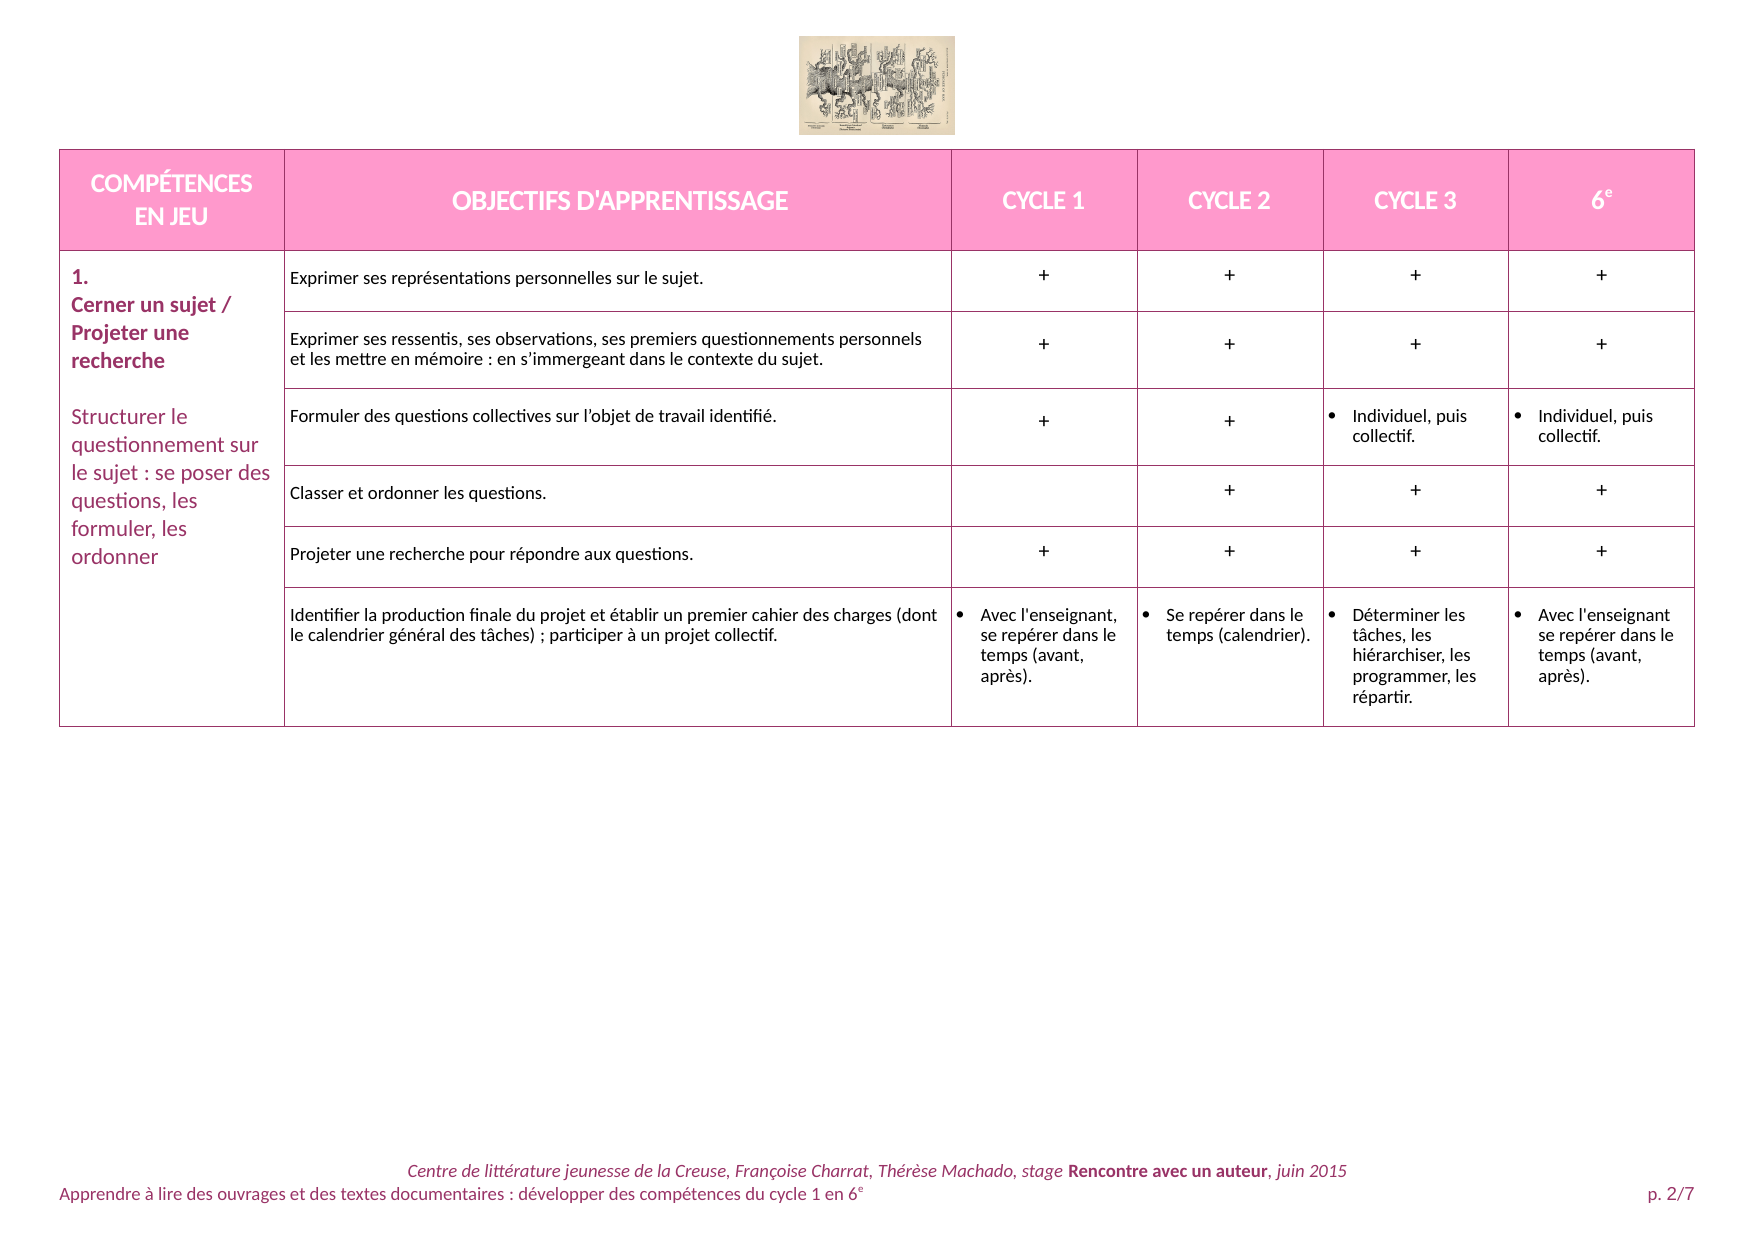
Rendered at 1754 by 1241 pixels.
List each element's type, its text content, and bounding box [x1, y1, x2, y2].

table_cell Se repérer dans le temps (calendrier). [1138, 588, 1323, 726]
table_cell + [1138, 389, 1323, 465]
table_cell + [1509, 527, 1694, 587]
table_header Cycle 1 [952, 150, 1137, 250]
table_cell + [1509, 251, 1694, 311]
table_cell Classer et ordonner les questions. [285, 466, 951, 526]
table_cell + [1324, 251, 1508, 311]
table_cell + [1509, 466, 1694, 526]
table_cell Avec l'enseignant, se repérer dans le temps (avant, après). [952, 588, 1137, 726]
table_cell Projeter une recherche pour répondre aux questions. [285, 527, 951, 587]
table_cell + [952, 251, 1137, 311]
table_cell + [1324, 466, 1508, 526]
table_cell Individuel, puis collectif. [1324, 389, 1508, 465]
picture [799, 36, 955, 135]
table_cell 1. Cerner un sujet / Projeter une recherche Structurer le questionnement sur le sujet : se poser des questions, les formuler, les ordonner [60, 251, 284, 726]
table_cell Identifier la production finale du projet et établir un premier cahier des charges (dont le calendrier général des tâches) ; participer à un projet collectif. [285, 588, 951, 726]
table_header 6e [1509, 150, 1694, 250]
table_cell + [1509, 312, 1694, 388]
table_header Cycle 3 [1324, 150, 1508, 250]
table_cell + [1138, 527, 1323, 587]
table_header Compétences en jeu [60, 150, 284, 250]
table_cell Exprimer ses ressentis, ses observations, ses premiers questionnements personnels et les mettre en mémoire : en s’immergeant dans le contexte du sujet. [285, 312, 951, 388]
table_cell + [1138, 466, 1323, 526]
table_cell + [1138, 312, 1323, 388]
table_cell + [952, 312, 1137, 388]
table_cell [952, 466, 1137, 526]
table_cell + [1324, 527, 1508, 587]
table_cell Individuel, puis collectif. [1509, 389, 1694, 465]
table_cell + [1324, 312, 1508, 388]
table_cell + [1138, 251, 1323, 311]
table_cell + [952, 389, 1137, 465]
table_cell Formuler des questions collectives sur l’objet de travail identifié. [285, 389, 951, 465]
table_header Objectifs d'apprentissage [285, 150, 951, 250]
table_cell Exprimer ses représentations personnelles sur le sujet. [285, 251, 951, 311]
table_header Cycle 2 [1138, 150, 1323, 250]
table_cell Avec l'enseignant se repérer dans le temps (avant, après). [1509, 588, 1694, 726]
table_cell + [952, 527, 1137, 587]
table_cell Déterminer les tâches, les hiérarchiser, les programmer, les répartir. [1324, 588, 1508, 726]
